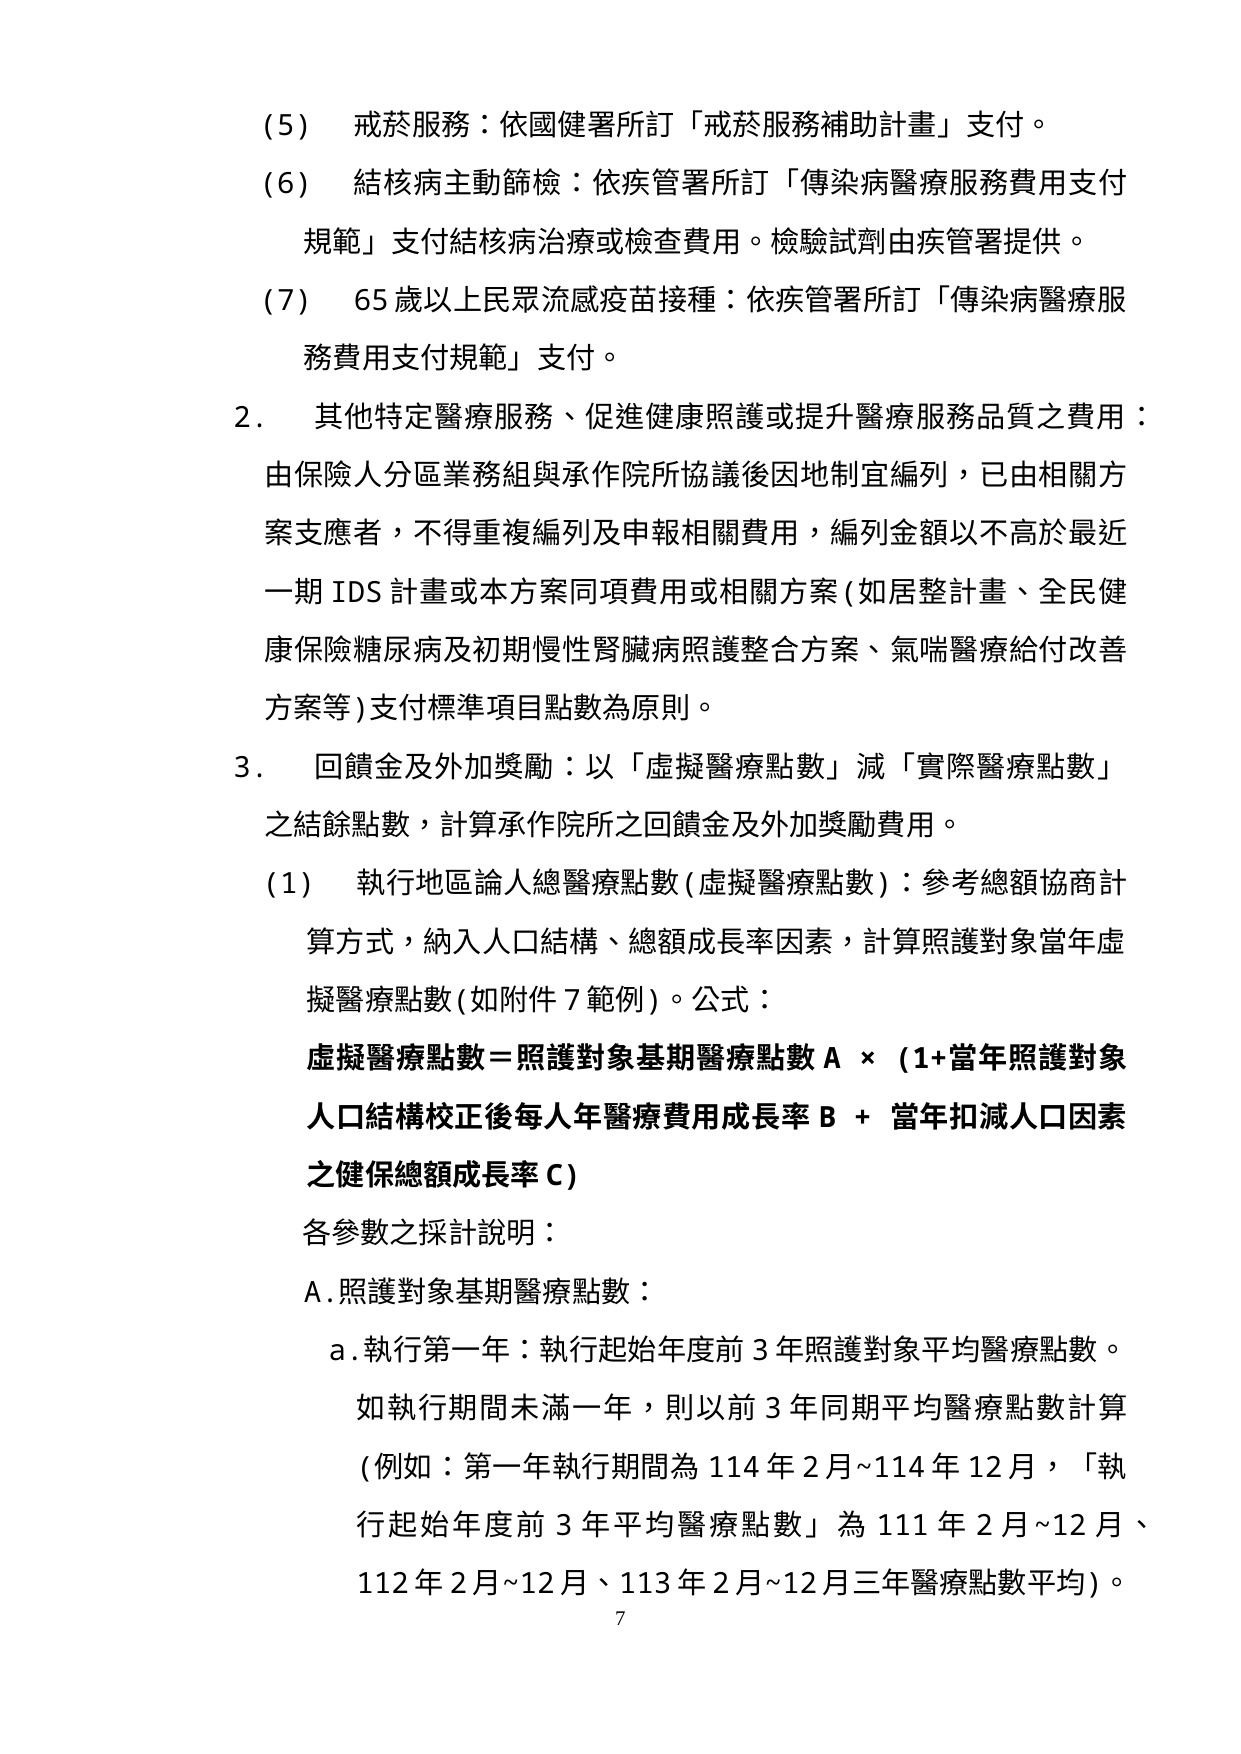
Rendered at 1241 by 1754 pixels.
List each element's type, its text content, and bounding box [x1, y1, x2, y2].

list 執行地區論人總醫療點數(虛擬醫療點數)：參考總額協商計算方式，納入人口結構、總額成長率因素，計算照護對象當年虛擬醫療點數(如附件7範例)。公式： [262, 847, 1128, 1022]
text A.照護對象基期醫療點數： [303, 1255, 1128, 1314]
text a.執行第一年：執行起始年度前3年照護對象平均醫療點數。如執行期間未滿一年，則以前3年同期平均醫療點數計算(例如：第一年執行期間為114年2月~114年12月，「執行起始年度前3年平均醫療點數」為111年2月~12月、112年2月~12月、113年2月~12月三年醫療點數平均)。 [328, 1314, 1128, 1605]
text 虛擬醫療點數＝照護對象基期醫療點數A × (1+當年照護對象人口結構校正後每人年醫療費用成長率B + 當年扣減人口因素之健保總額成長率C) [306, 1022, 1128, 1197]
list 其他特定醫療服務、促進健康照護或提升醫療服務品質之費用：由保險人分區業務組與承作院所協議後因地制宜編列，已由相關方案支應者，不得重複編列及申報相關費用，編列金額以不高於最近一期IDS計畫或本方案同項費用或相關方案(如居整計畫、全民健康保險糖尿病及初期慢性腎臟病照護整合方案、氣喘醫療給付改善方案等)支付標準項目點數為原則。 [233, 380, 1128, 730]
text 各參數之採計說明： [302, 1197, 1128, 1255]
list 戒菸服務：依國健署所訂「戒菸服務補助計畫」支付。 [259, 89, 1128, 147]
list 65歲以上民眾流感疫苗接種：依疾管署所訂「傳染病醫療服務費用支付規範」支付。 [259, 264, 1128, 380]
list 結核病主動篩檢：依疾管署所訂「傳染病醫療服務費用支付規範」支付結核病治療或檢查費用。檢驗試劑由疾管署提供。 [259, 147, 1128, 264]
list 回饋金及外加獎勵：以「虛擬醫療點數」減「實際醫療點數」之結餘點數，計算承作院所之回饋金及外加獎勵費用。 [233, 730, 1128, 847]
